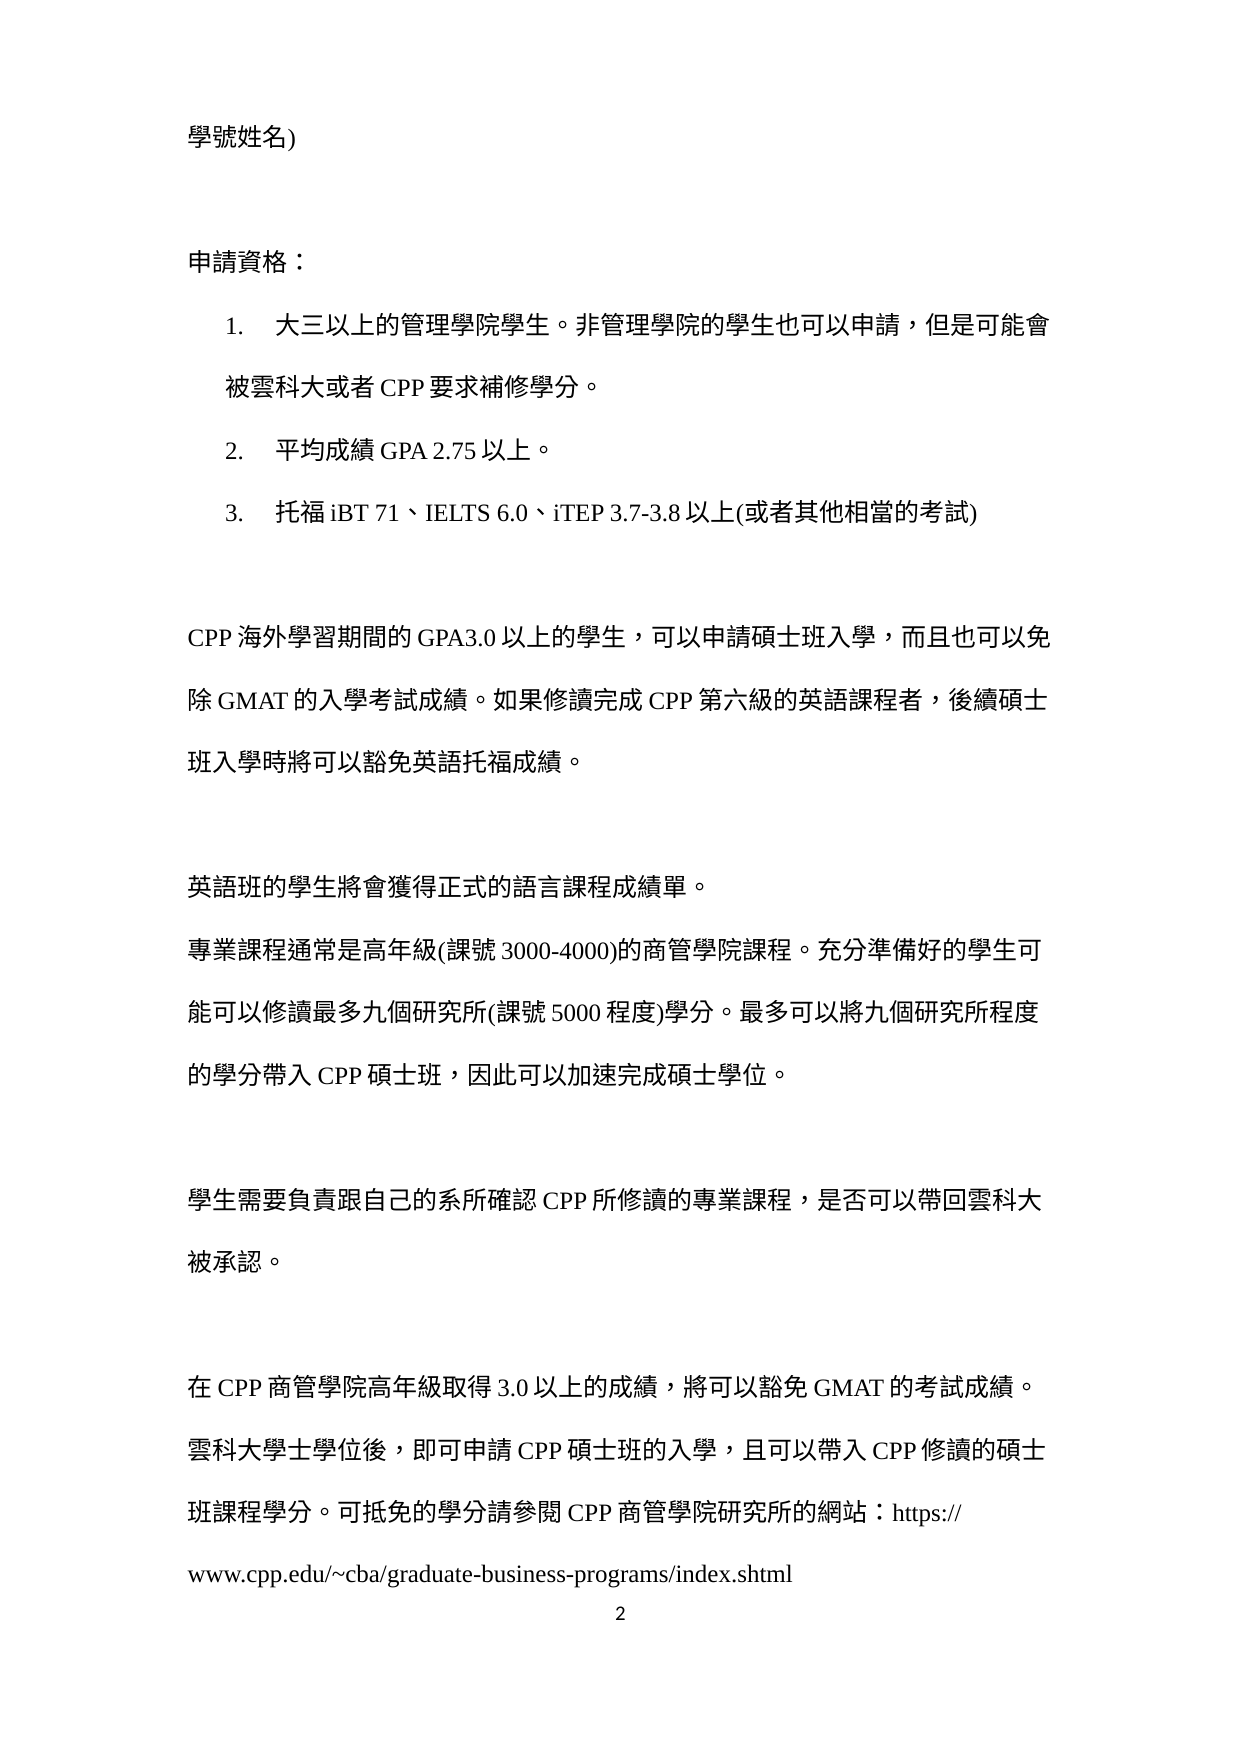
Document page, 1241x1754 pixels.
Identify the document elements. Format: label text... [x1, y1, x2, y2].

text 英語班的學生將會獲得正式的語言課程成績單。 [187, 844, 1053, 907]
text 學生需要負責跟自己的系所確認CPP所修讀的專業課程，是否可以帶回雲科大被承認。 [187, 1157, 1053, 1282]
list 托福iBT 71、IELTS 6.0、iTEP 3.7-3.8以上(或者其他相當的考試) [225, 469, 1053, 532]
text CPP海外學習期間的GPA3.0以上的學生，可以申請碩士班入學，而且也可以免除GMAT的入學考試成績。如果修讀完成CPP第六級的英語課程者，後續碩士班入學時將可以豁免英語托福成績。 [187, 594, 1053, 782]
list 平均成績GPA 2.75以上。 [225, 407, 1053, 469]
text 學號姓名) [187, 94, 1053, 157]
text 專業課程通常是高年級(課號3000-4000)的商管學院課程。充分準備好的學生可能可以修讀最多九個研究所(課號5000程度)學分。最多可以將九個研究所程度的學分帶入CPP碩士班，因此可以加速完成碩士學位。 [187, 907, 1053, 1094]
list 大三以上的管理學院學生。非管理學院的學生也可以申請，但是可能會被雲科大或者CPP要求補修學分。 [225, 282, 1053, 407]
text 在CPP商管學院高年級取得3.0以上的成績，將可以豁免GMAT的考試成績。 [187, 1344, 1053, 1407]
text 雲科大學士學位後，即可申請CPP碩士班的入學，且可以帶入CPP修讀的碩士班課程學分。可抵免的學分請參閱CPP商管學院研究所的網站：https://www.cpp.edu/~cba/graduate-business-programs/index.shtml [187, 1407, 1053, 1594]
text 申請資格： [187, 219, 1053, 282]
